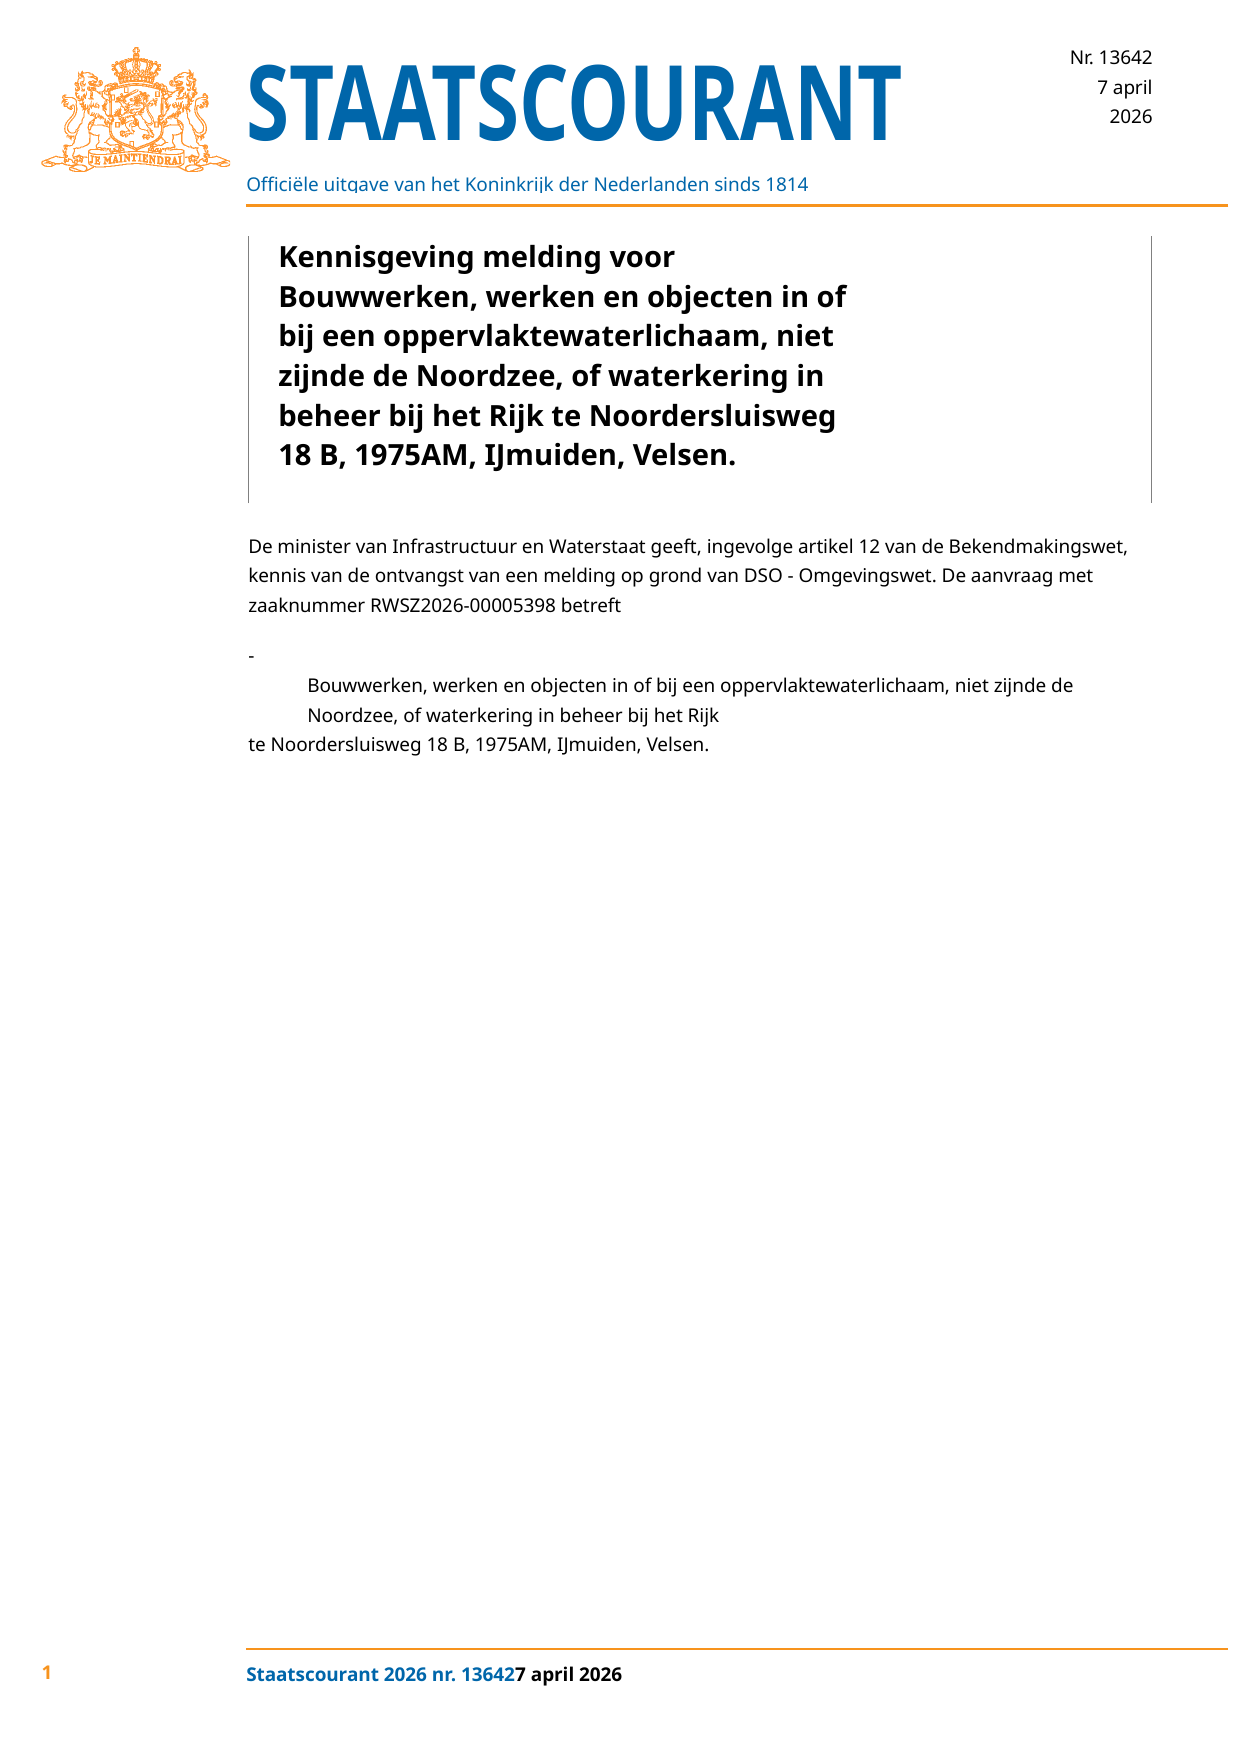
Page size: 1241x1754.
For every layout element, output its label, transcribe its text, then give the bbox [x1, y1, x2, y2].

text te Noordersluisweg 18 B, 1975AM, IJmuiden, Velsen. [248, 731, 1152, 757]
table_header [1090, 236, 1151, 413]
table_header [850, 414, 1151, 503]
list Bouwwerken, werken en objecten in of bij een oppervlaktewaterlichaam, niet zijnde de Noordzee, of waterkering in beheer bij het Rijk [248, 672, 1152, 727]
table_header [850, 236, 912, 413]
table_header Kennisgeving melding voor Bouwwerken, werken en objecten in of bij een oppervlaktewaterlichaam, niet zijnde de Noordzee, of waterkering in beheer bij het Rijk te Noordersluisweg 18 B, 1975AM, IJmuiden, Velsen. [249, 236, 850, 503]
picture [41, 47, 231, 172]
text De minister van Infrastructuur en Waterstaat geeft, ingevolge artikel 12 van de Bekendmakingswet, kennis van de ontvangst van een melding op grond van DSO - Omgevingswet. De aanvraag met zaaknummer RWSZ2026-00005398 betreft [248, 533, 1152, 618]
picture [912, 236, 1090, 414]
